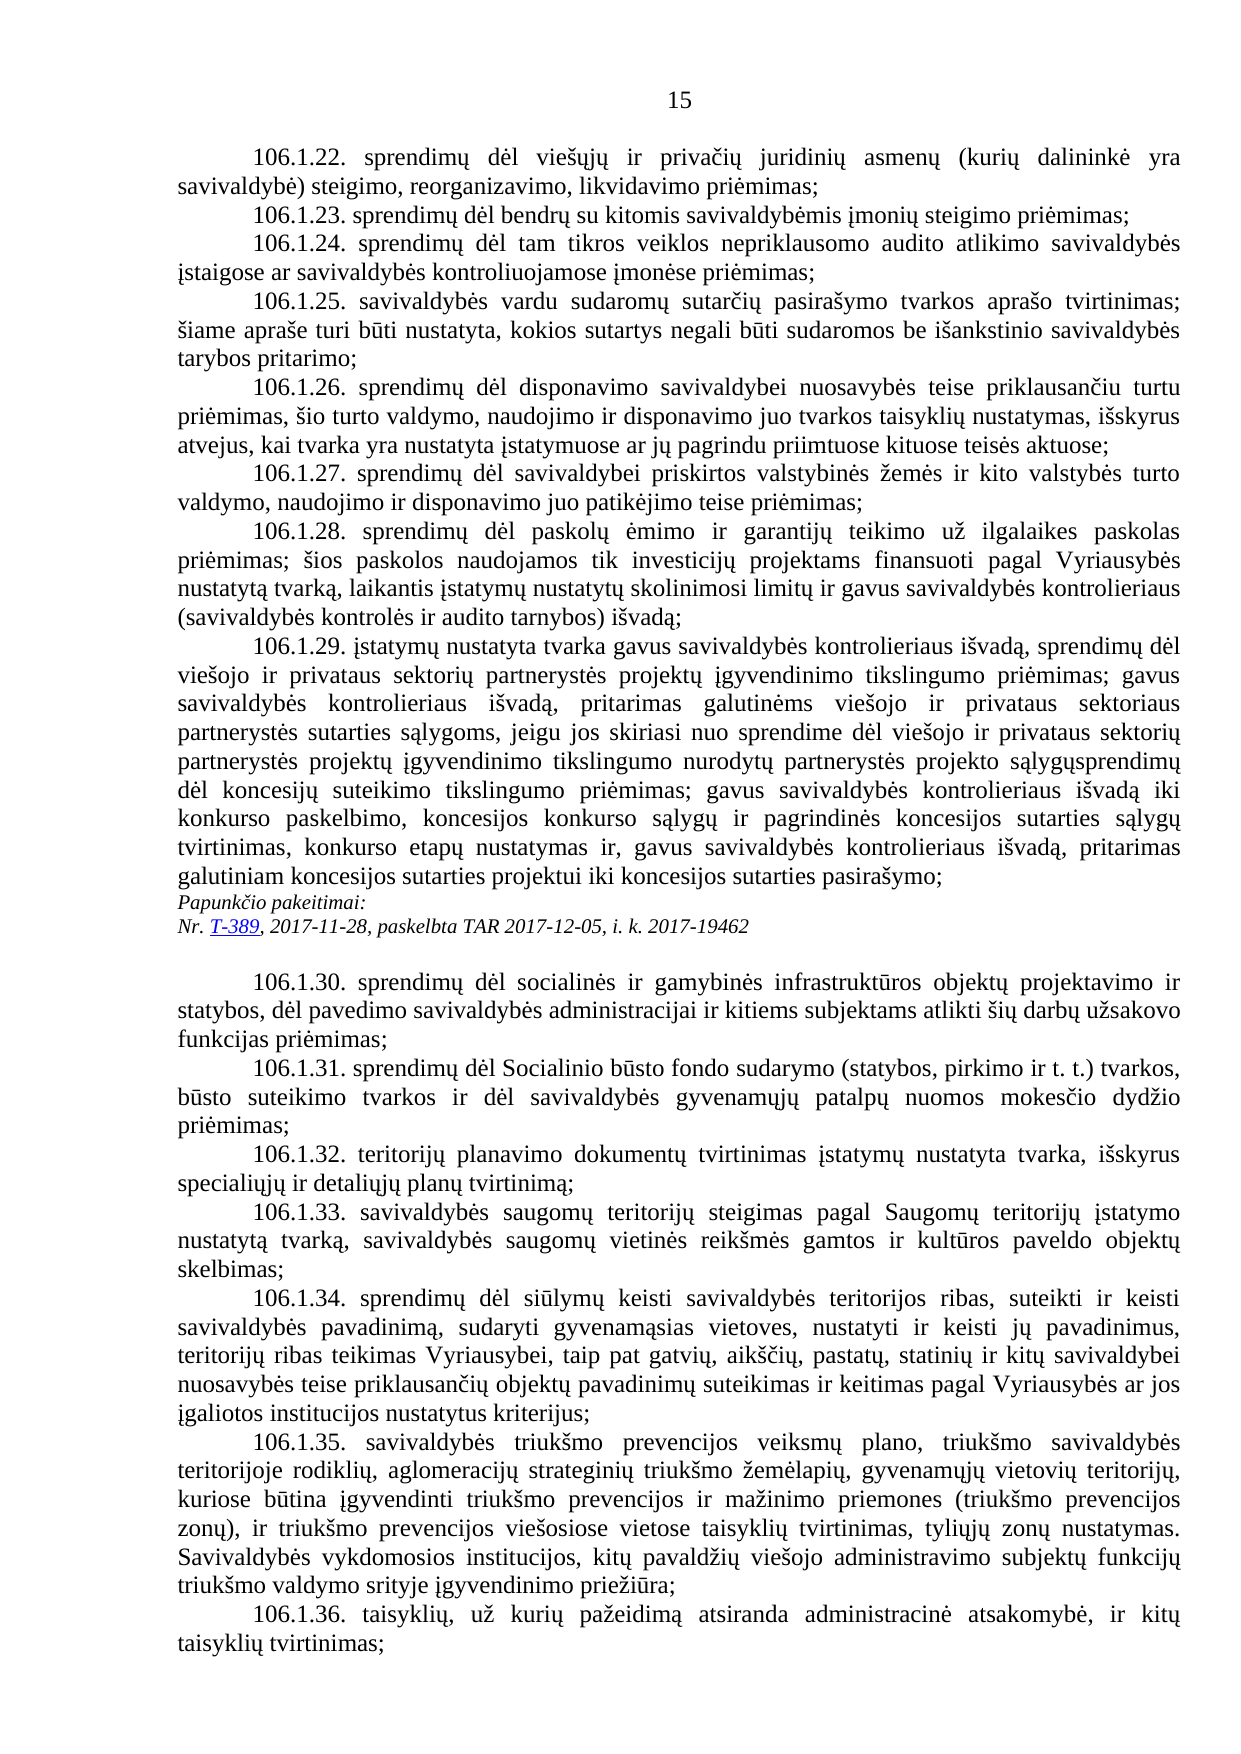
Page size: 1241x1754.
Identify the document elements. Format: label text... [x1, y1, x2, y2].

text 106.1.32. teritorijų planavimo dokumentų tvirtinimas įstatymų nustatyta tvarka, išskyrus specialiųjų ir detaliųjų planų tvirtinimą; [177, 1139, 1181, 1197]
text Papunkčio pakeitimai: [177, 890, 1181, 914]
text 106.1.33. savivaldybės saugomų teritorijų steigimas pagal Saugomų teritorijų įstatymo nustatytą tvarką, savivaldybės saugomų vietinės reikšmės gamtos ir kultūros paveldo objektų skelbimas; [177, 1197, 1181, 1283]
text 106.1.35. savivaldybės triukšmo prevencijos veiksmų plano, triukšmo savivaldybės teritorijoje rodiklių, aglomeracijų strateginių triukšmo žemėlapių, gyvenamųjų vietovių teritorijų, kuriose būtina įgyvendinti triukšmo prevencijos ir mažinimo priemones (triukšmo prevencijos zonų), ir triukšmo prevencijos viešosiose vietose taisyklių tvirtinimas, tyliųjų zonų nustatymas. Savivaldybės vykdomosios institucijos, kitų pavaldžių viešojo administravimo subjektų funkcijų triukšmo valdymo srityje įgyvendinimo priežiūra; [177, 1427, 1181, 1599]
text 106.1.23. sprendimų dėl bendrų su kitomis savivaldybėmis įmonių steigimo priėmimas; [177, 200, 1181, 228]
text Nr. T-389, 2017-11-28, paskelbta TAR 2017-12-05, i. k. 2017-19462 [177, 914, 1181, 938]
text 106.1.31. sprendimų dėl Socialinio būsto fondo sudarymo (statybos, pirkimo ir t. t.) tvarkos, būsto suteikimo tvarkos ir dėl savivaldybės gyvenamųjų patalpų nuomos mokesčio dydžio priėmimas; [177, 1053, 1181, 1139]
text 106.1.25. savivaldybės vardu sudaromų sutarčių pasirašymo tvarkos aprašo tvirtinimas; šiame apraše turi būti nustatyta, kokios sutartys negali būti sudaromos be išankstinio savivaldybės tarybos pritarimo; [177, 286, 1181, 372]
text 106.1.22. sprendimų dėl viešųjų ir privačių juridinių asmenų (kurių dalininkė yra savivaldybė) steigimo, reorganizavimo, likvidavimo priėmimas; [177, 142, 1181, 200]
text 106.1.28. sprendimų dėl paskolų ėmimo ir garantijų teikimo už ilgalaikes paskolas priėmimas; šios paskolos naudojamos tik investicijų projektams finansuoti pagal Vyriausybės nustatytą tvarką, laikantis įstatymų nustatytų skolinimosi limitų ir gavus savivaldybės kontrolieriaus (savivaldybės kontrolės ir audito tarnybos) išvadą; [177, 516, 1181, 631]
text 106.1.27. sprendimų dėl savivaldybei priskirtos valstybinės žemės ir kito valstybės turto valdymo, naudojimo ir disponavimo juo patikėjimo teise priėmimas; [177, 458, 1181, 516]
text 106.1.29. įstatymų nustatyta tvarka gavus savivaldybės kontrolieriaus išvadą, sprendimų dėl viešojo ir privataus sektorių partnerystės projektų įgyvendinimo tikslingumo priėmimas; gavus savivaldybės kontrolieriaus išvadą, pritarimas galutinėms viešojo ir privataus sektoriaus partnerystės sutarties sąlygoms, jeigu jos skiriasi nuo sprendime dėl viešojo ir privataus sektorių partnerystės projektų įgyvendinimo tikslingumo nurodytų partnerystės projekto sąlygųsprendimų dėl koncesijų suteikimo tikslingumo priėmimas; gavus savivaldybės kontrolieriaus išvadą iki konkurso paskelbimo, koncesijos konkurso sąlygų ir pagrindinės koncesijos sutarties sąlygų tvirtinimas, konkurso etapų nustatymas ir, gavus savivaldybės kontrolieriaus išvadą, pritarimas galutiniam koncesijos sutarties projektui iki koncesijos sutarties pasirašymo; [177, 631, 1181, 890]
text 106.1.26. sprendimų dėl disponavimo savivaldybei nuosavybės teise priklausančiu turtu priėmimas, šio turto valdymo, naudojimo ir disponavimo juo tvarkos taisyklių nustatymas, išskyrus atvejus, kai tvarka yra nustatyta įstatymuose ar jų pagrindu priimtuose kituose teisės aktuose; [177, 372, 1181, 458]
text 106.1.34. sprendimų dėl siūlymų keisti savivaldybės teritorijos ribas, suteikti ir keisti savivaldybės pavadinimą, sudaryti gyvenamąsias vietoves, nustatyti ir keisti jų pavadinimus, teritorijų ribas teikimas Vyriausybei, taip pat gatvių, aikščių, pastatų, statinių ir kitų savivaldybei nuosavybės teise priklausančių objektų pavadinimų suteikimas ir keitimas pagal Vyriausybės ar jos įgaliotos institucijos nustatytus kriterijus; [177, 1283, 1181, 1427]
text 106.1.24. sprendimų dėl tam tikros veiklos nepriklausomo audito atlikimo savivaldybės įstaigose ar savivaldybės kontroliuojamose įmonėse priėmimas; [177, 228, 1181, 286]
text 106.1.36. taisyklių, už kurių pažeidimą atsiranda administracinė atsakomybė, ir kitų taisyklių tvirtinimas; [177, 1599, 1181, 1657]
text 106.1.30. sprendimų dėl socialinės ir gamybinės infrastruktūros objektų projektavimo ir statybos, dėl pavedimo savivaldybės administracijai ir kitiems subjektams atlikti šių darbų užsakovo funkcijas priėmimas; [177, 967, 1181, 1053]
